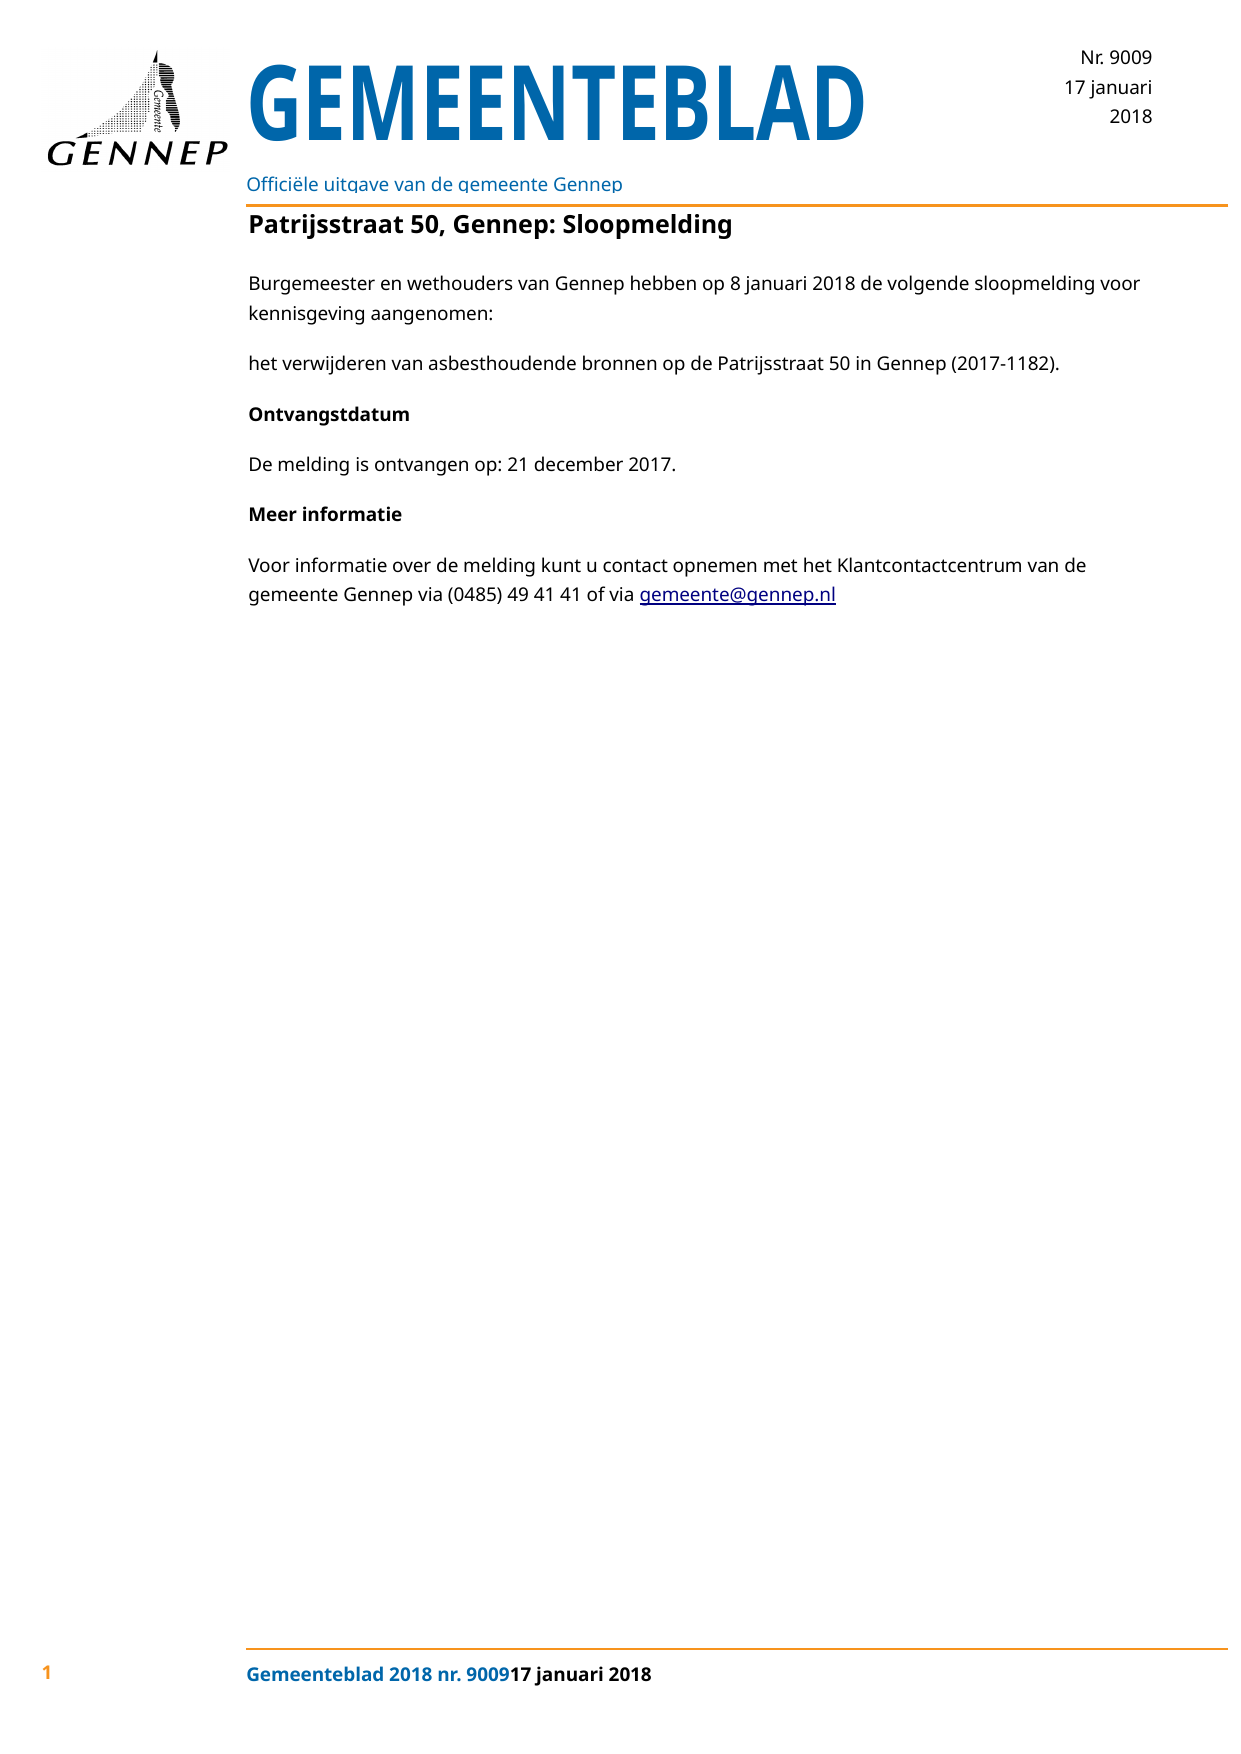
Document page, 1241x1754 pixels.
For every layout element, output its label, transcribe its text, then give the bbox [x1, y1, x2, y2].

text het verwijderen van asbesthoudende bronnen op de Patrijsstraat 50 in Gennep (2017-1182). [248, 350, 1152, 376]
picture [41, 47, 231, 172]
text De melding is ontvangen op: 21 december 2017. [248, 451, 1152, 477]
text Patrijsstraat 50, Gennep: Sloopmelding [248, 207, 1152, 241]
text Ontvangstdatum [248, 401, 1152, 426]
text Burgemeester en wethouders van Gennep hebben op 8 januari 2018 de volgende sloopmelding voor kennisgeving aangenomen: [248, 270, 1152, 326]
text Meer informatie [248, 502, 1152, 527]
text Voor informatie over de melding kunt u contact opnemen met het Klantcontactcentrum van de gemeente Gennep via (0485) 49 41 41 of via gemeente@gennep.nl [248, 552, 1152, 607]
